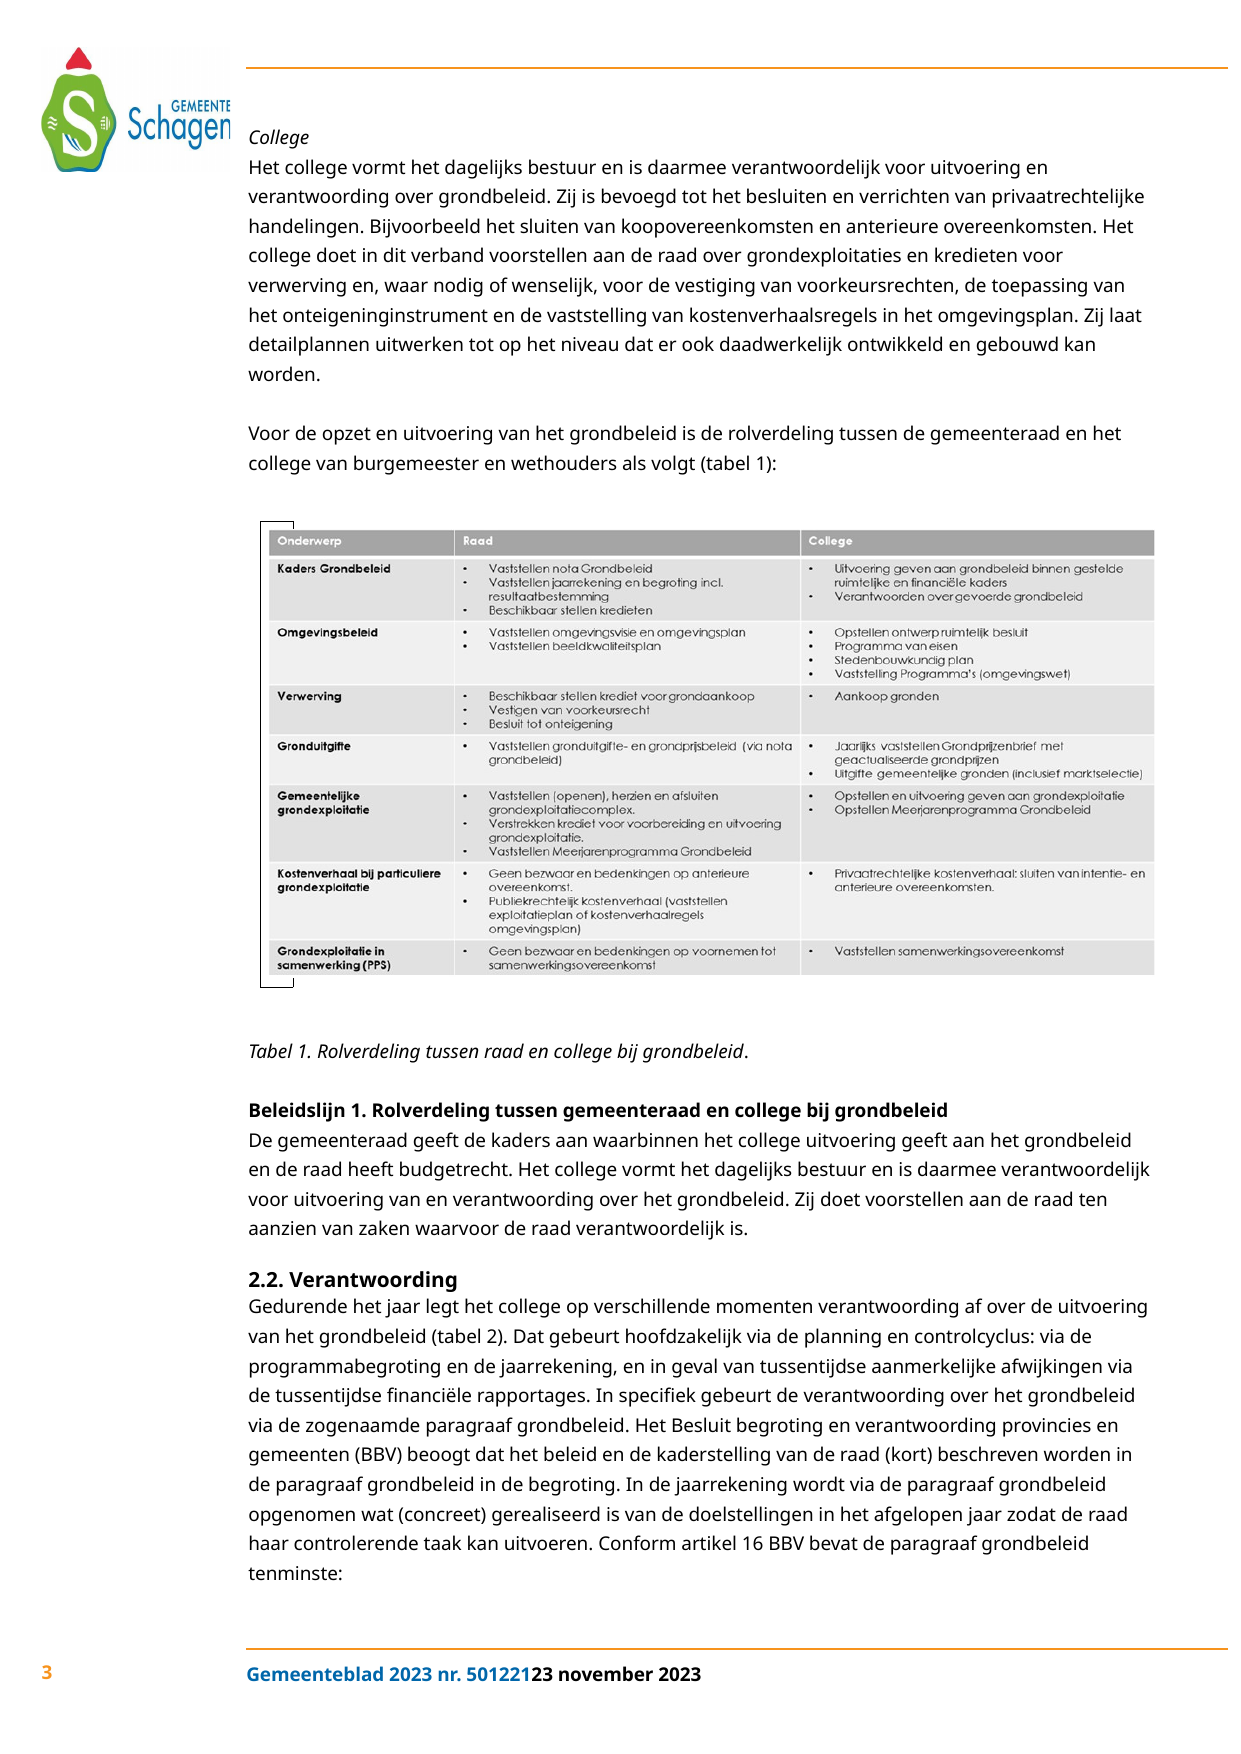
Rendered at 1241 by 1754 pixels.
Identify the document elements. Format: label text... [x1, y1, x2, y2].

table_header Beleidslijn 1. Rolverdeling tussen gemeenteraad en college bij grondbeleid De gemeenteraad geeft de kaders aan waarbinnen het college uitvoering geeft aan het grondbeleid en de raad heeft budgetrecht. Het college vormt het dagelijks bestuur en is daarmee verantwoordelijk voor uitvoering van en verantwoording over het grondbeleid. Zij doet voorstellen aan de raad ten aanzien van zaken waarvoor de raad verantwoordelijk is. [248, 1097, 1152, 1241]
text Het college vormt het dagelijks bestuur en is daarmee verantwoordelijk voor uitvoering en verantwoording over grondbeleid. Zij is bevoegd tot het besluiten en verrichten van privaatrechtelijke handelingen. Bijvoorbeeld het sluiten van koopovereenkomsten en anterieure overeenkomsten. Het college doet in dit verband voorstellen aan de raad over grondexploitaties en kredieten voor verwerving en, waar nodig of wenselijk, voor de vestiging van voorkeursrechten, de toepassing van het onteigeninginstrument en de vaststelling van kostenverhaalsregels in het omgevingsplan. Zij laat detailplannen uitwerken tot op het niveau dat er ook daadwerkelijk ontwikkeld en gebouwd kan worden. [248, 154, 1152, 387]
text Gedurende het jaar legt het college op verschillende momenten verantwoording af over de uitvoering van het grondbeleid (tabel 2). Dat gebeurt hoofdzakelijk via de planning en controlcyclus: via de programmabegroting en de jaarrekening, en in geval van tussentijdse aanmerkelijke afwijkingen via de tussentijdse financiële rapportages. In specifiek gebeurt de verantwoording over het grondbeleid via de zogenaamde paragraaf grondbeleid. Het Besluit begroting en verantwoording provincies en gemeenten (BBV) beoogt dat het beleid en de kaderstelling van de raad (kort) beschreven worden in de paragraaf grondbeleid in de begroting. In de jaarrekening wordt via de paragraaf grondbeleid opgenomen wat (concreet) gerealiseerd is van de doelstellingen in het afgelopen jaar zodat de raad haar controlerende taak kan uitvoeren. Conform artikel 16 BBV bevat de paragraaf grondbeleid tenminste: [248, 1294, 1152, 1586]
picture [268, 529, 1155, 978]
picture [41, 47, 231, 172]
text Tabel 1. Rolverdeling tussen raad en college bij grondbeleid. [248, 1038, 1152, 1064]
text 2.2. Verantwoording [248, 1265, 1152, 1294]
text College [248, 124, 1152, 150]
text Voor de opzet en uitvoering van het grondbeleid is de rolverdeling tussen de gemeenteraad en het college van burgemeester en wethouders als volgt (tabel 1): [248, 420, 1152, 476]
